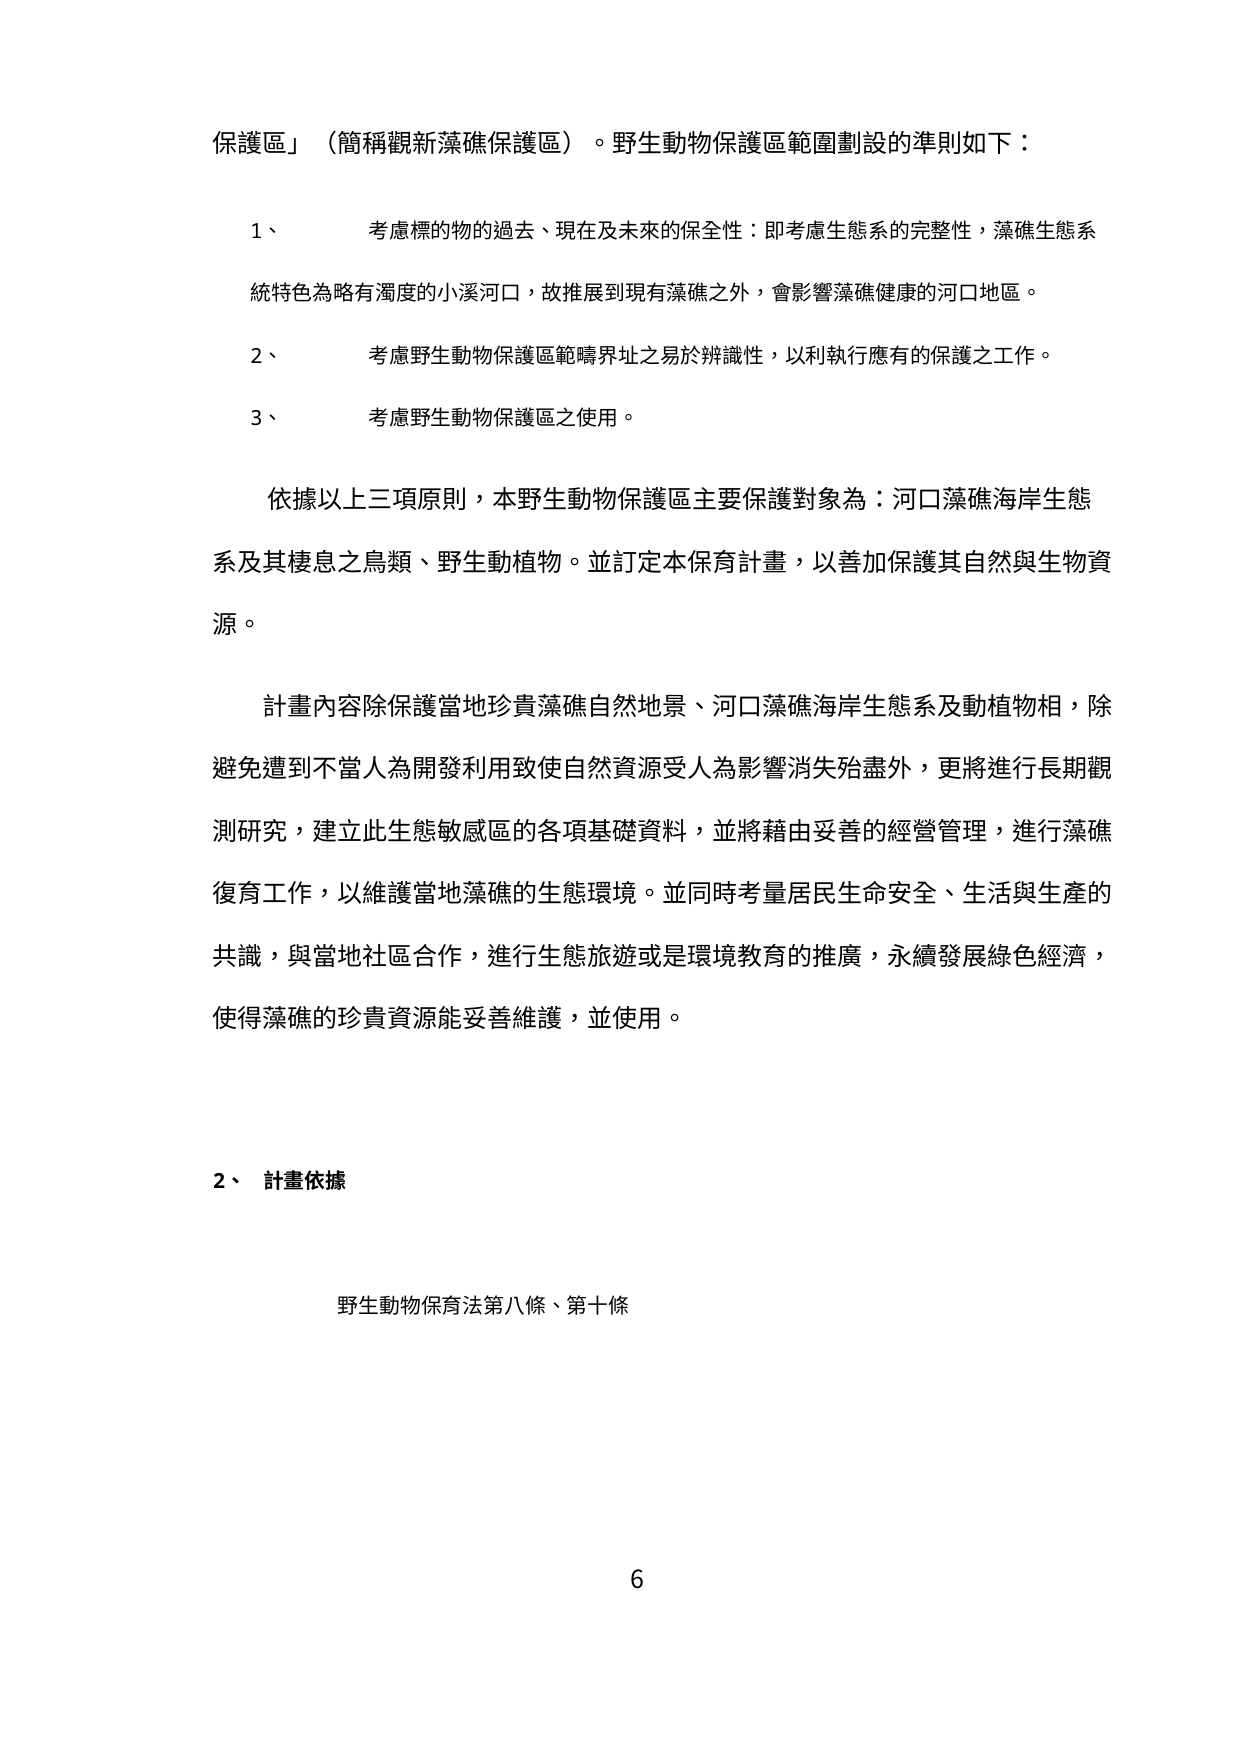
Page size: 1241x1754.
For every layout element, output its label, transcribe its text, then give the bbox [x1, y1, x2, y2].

list 考慮野生動物保護區之使用。 [250, 375, 1112, 438]
subtitle 計畫內容除保護當地珍貴藻礁自然地景、河口藻礁海岸生態系及動植物相，除避免遭到不當人為開發利用致使自然資源受人為影響消失殆盡外，更將進行長期觀測研究，建立此生態敏感區的各項基礎資料，並將藉由妥善的經營管理，進行藻礁復育工作，以維護當地藻礁的生態環境。並同時考量居民生命安全、生活與生產的共識，與當地社區合作，進行生態旅遊或是環境教育的推廣，永續發展綠色經濟，使得藻礁的珍貴資源能妥善維護，並使用。 [212, 663, 1112, 1038]
list 計畫依據 [213, 1138, 1112, 1200]
list 考慮標的物的過去、現在及未來的保全性：即考慮生態系的完整性，藻礁生態系統特色為略有濁度的小溪河口，故推展到現有藻礁之外，會影響藻礁健康的河口地區。 [250, 188, 1112, 313]
list 考慮野生動物保護區範疇界址之易於辨識性，以利執行應有的保護之工作。 [250, 313, 1112, 375]
subtitle 保護區」（簡稱觀新藻礁保護區）。野生動物保護區範圍劃設的準則如下： [212, 100, 1112, 163]
subtitle 野生動物保育法第八條、第十條 [337, 1263, 1112, 1325]
subtitle 依據以上三項原則，本野生動物保護區主要保護對象為：河口藻礁海岸生態系及其棲息之鳥類、野生動植物。並訂定本保育計畫，以善加保護其自然與生物資源。 [162, 456, 1112, 644]
